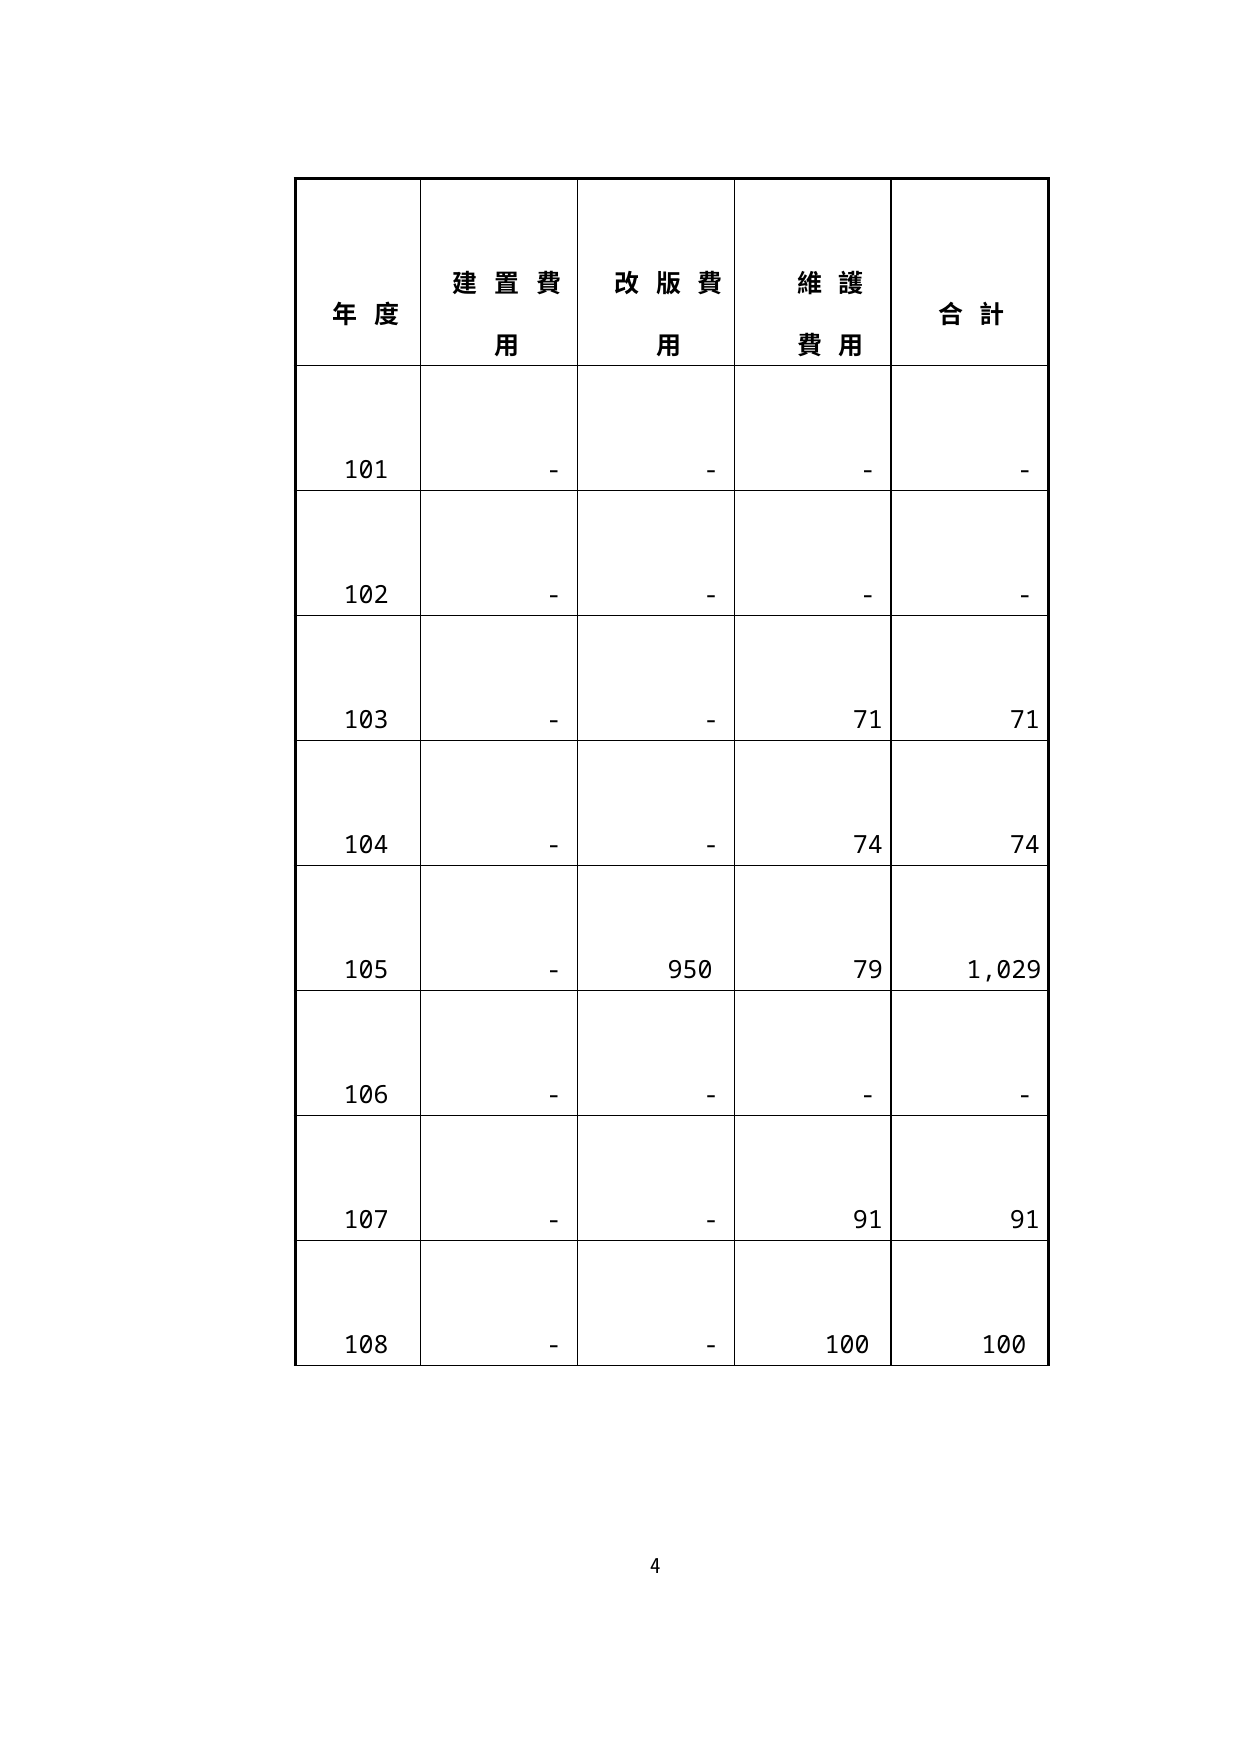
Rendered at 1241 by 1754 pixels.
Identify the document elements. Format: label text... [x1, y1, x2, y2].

table_cell - [735, 491, 890, 615]
table_cell 91 [735, 1116, 890, 1240]
table_cell 107 [297, 1116, 420, 1240]
table_cell - [892, 991, 1047, 1115]
table_cell 74 [892, 741, 1047, 865]
table_cell - [421, 866, 577, 990]
table_header 維護費用 [735, 180, 890, 365]
table_cell 108 [297, 1241, 420, 1365]
table_cell - [735, 366, 890, 490]
table_cell 105 [297, 866, 420, 990]
table_cell 91 [892, 1116, 1047, 1240]
table_cell 101 [297, 366, 420, 490]
table_cell 102 [297, 491, 420, 615]
table_cell 1,029 [892, 866, 1047, 990]
table_cell - [421, 991, 577, 1115]
table_cell 100 [735, 1241, 890, 1365]
table_cell 100 [892, 1241, 1047, 1365]
table_cell - [421, 1241, 577, 1365]
table_header 改版費用 [578, 180, 734, 365]
table_cell - [578, 1116, 734, 1240]
table_cell - [578, 1241, 734, 1365]
table_cell - [892, 491, 1047, 615]
table_header 年度 [297, 180, 420, 365]
table_cell 103 [297, 616, 420, 740]
table_cell - [421, 616, 577, 740]
table_cell 106 [297, 991, 420, 1115]
table_cell 71 [735, 616, 890, 740]
table_cell - [578, 741, 734, 865]
table_cell 79 [735, 866, 890, 990]
table_cell - [735, 991, 890, 1115]
table_cell 104 [297, 741, 420, 865]
table_cell - [578, 366, 734, 490]
table_header 建置費用 [421, 180, 577, 365]
table_cell - [421, 1116, 577, 1240]
table_header 合計 [892, 180, 1047, 365]
table_cell - [421, 366, 577, 490]
table_cell - [892, 366, 1047, 490]
table_cell 71 [892, 616, 1047, 740]
table_cell - [578, 616, 734, 740]
table_cell - [578, 991, 734, 1115]
table_cell - [421, 741, 577, 865]
table_cell - [578, 491, 734, 615]
table_cell - [421, 491, 577, 615]
table_cell 74 [735, 741, 890, 865]
table_cell 950 [578, 866, 734, 990]
